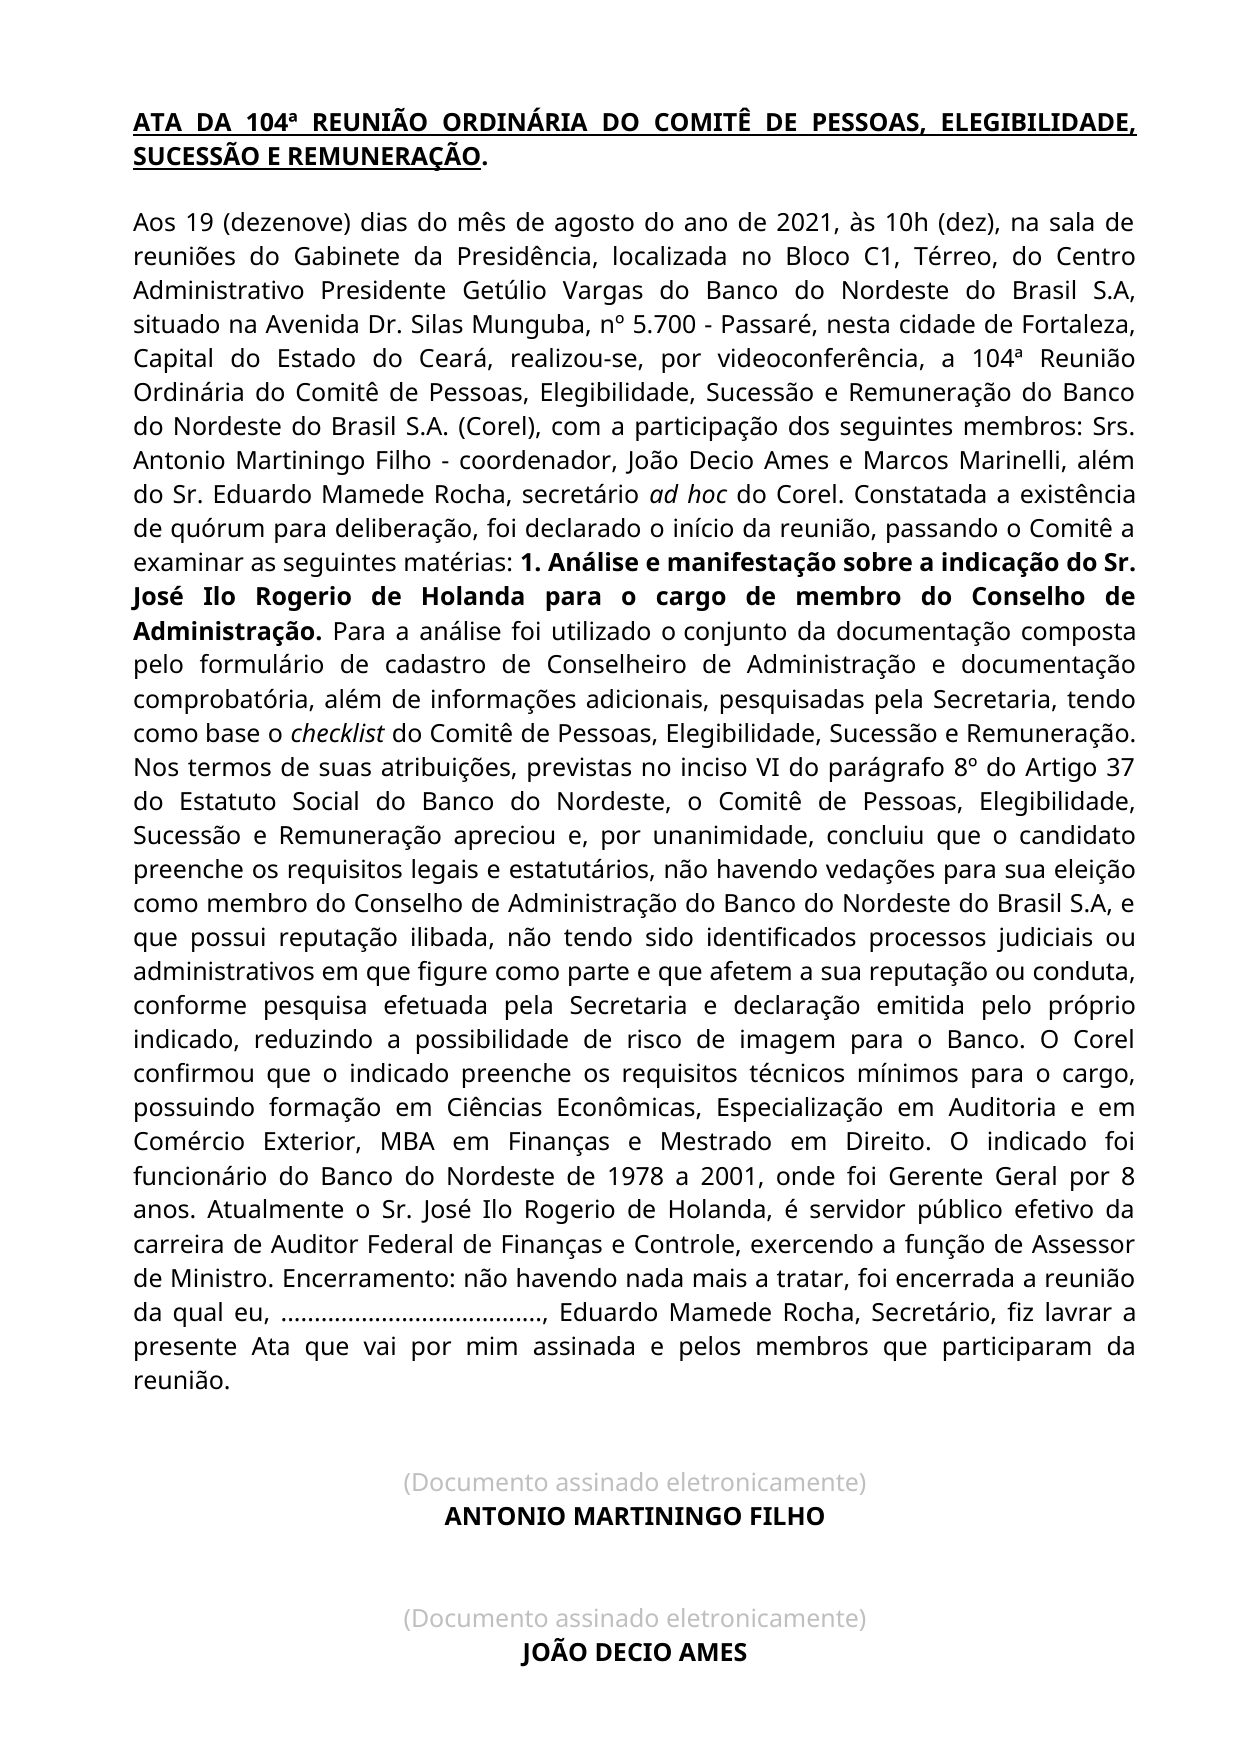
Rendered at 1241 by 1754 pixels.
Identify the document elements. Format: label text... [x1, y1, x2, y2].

text ATA DA 104ª REUNIÃO ORDINÁRIA DO COMITÊ DE PESSOAS, ELEGIBILIDADE, [133, 105, 1137, 134]
text JOÃO DECIO AMES [133, 1635, 1137, 1669]
text (Documento assinado eletronicamente) [133, 1465, 1137, 1499]
text (Documento assinado eletronicamente) [133, 1601, 1137, 1635]
text SUCESSÃO E REMUNERAÇÃO. [133, 136, 1137, 173]
text ANTONIO MARTININGO FILHO [133, 1499, 1137, 1533]
text Aos 19 (dezenove) dias do mês de agosto do ano de 2021, às 10h (dez), na sala de reuniões do Gabinete da Presidência, localizada no Bloco C1, Térreo, do Centro Administrativo Presidente Getúlio Vargas do Banco do Nordeste do Brasil S.A, situado na Avenida Dr. Silas Munguba, nº 5.700 - Passaré, nesta cidade de Fortaleza, Capital do Estado do Ceará, realizou-se, por videoconferência, a 104ª Reunião Ordinária do Comitê de Pessoas, Elegibilidade, Sucessão e Remuneração do Banco do Nordeste do Brasil S.A. (Corel), com a participação dos seguintes membros: Srs. Antonio Martiningo Filho - coordenador, João Decio Ames e Marcos Marinelli, além do Sr. Eduardo Mamede Rocha, secretário ad hoc do Corel. Constatada a existência de quórum para deliberação, foi declarado o início da reunião, passando o Comitê a examinar as seguintes matérias: 1. Análise e manifestação sobre a indicação do Sr. José Ilo Rogerio de Holanda para o cargo de membro do Conselho de Administração. Para a análise foi utilizado o conjunto da documentação composta pelo formulário de cadastro de Conselheiro de Administração e documentação comprobatória, além de informações adicionais, pesquisadas pela Secretaria, tendo como base o checklist do Comitê de Pessoas, Elegibilidade, Sucessão e Remuneração. Nos termos de suas atribuições, previstas no inciso VI do parágrafo 8º do Artigo 37 do Estatuto Social do Banco do Nordeste, o Comitê de Pessoas, Elegibilidade, Sucessão e Remuneração apreciou e, por unanimidade, concluiu que o candidato preenche os requisitos legais e estatutários, não havendo vedações para sua eleição como membro do Conselho de Administração do Banco do Nordeste do Brasil S.A, e que possui reputação ilibada, não tendo sido identificados processos judiciais ou administrativos em que figure como parte e que afetem a sua reputação ou conduta, conforme pesquisa efetuada pela Secretaria e declaração emitida pelo próprio indicado, reduzindo a possibilidade de risco de imagem para o Banco. O Corel confirmou que o indicado preenche os requisitos técnicos mínimos para o cargo, possuindo formação em Ciências Econômicas, Especialização em Auditoria e em Comércio Exterior, MBA em Finanças e Mestrado em Direito. O indicado foi funcionário do Banco do Nordeste de 1978 a 2001, onde foi Gerente Geral por 8 anos. Atualmente o Sr. José Ilo Rogerio de Holanda, é servidor público efetivo da carreira de Auditor Federal de Finanças e Controle, exercendo a função de Assessor de Ministro. Encerramento: não havendo nada mais a tratar, foi encerrada a reunião da qual eu, ......................................., Eduardo Mamede Rocha, Secretário, fiz lavrar a presente Ata que vai por mim assinada e pelos membros que participaram da reunião. [133, 204, 1137, 1397]
